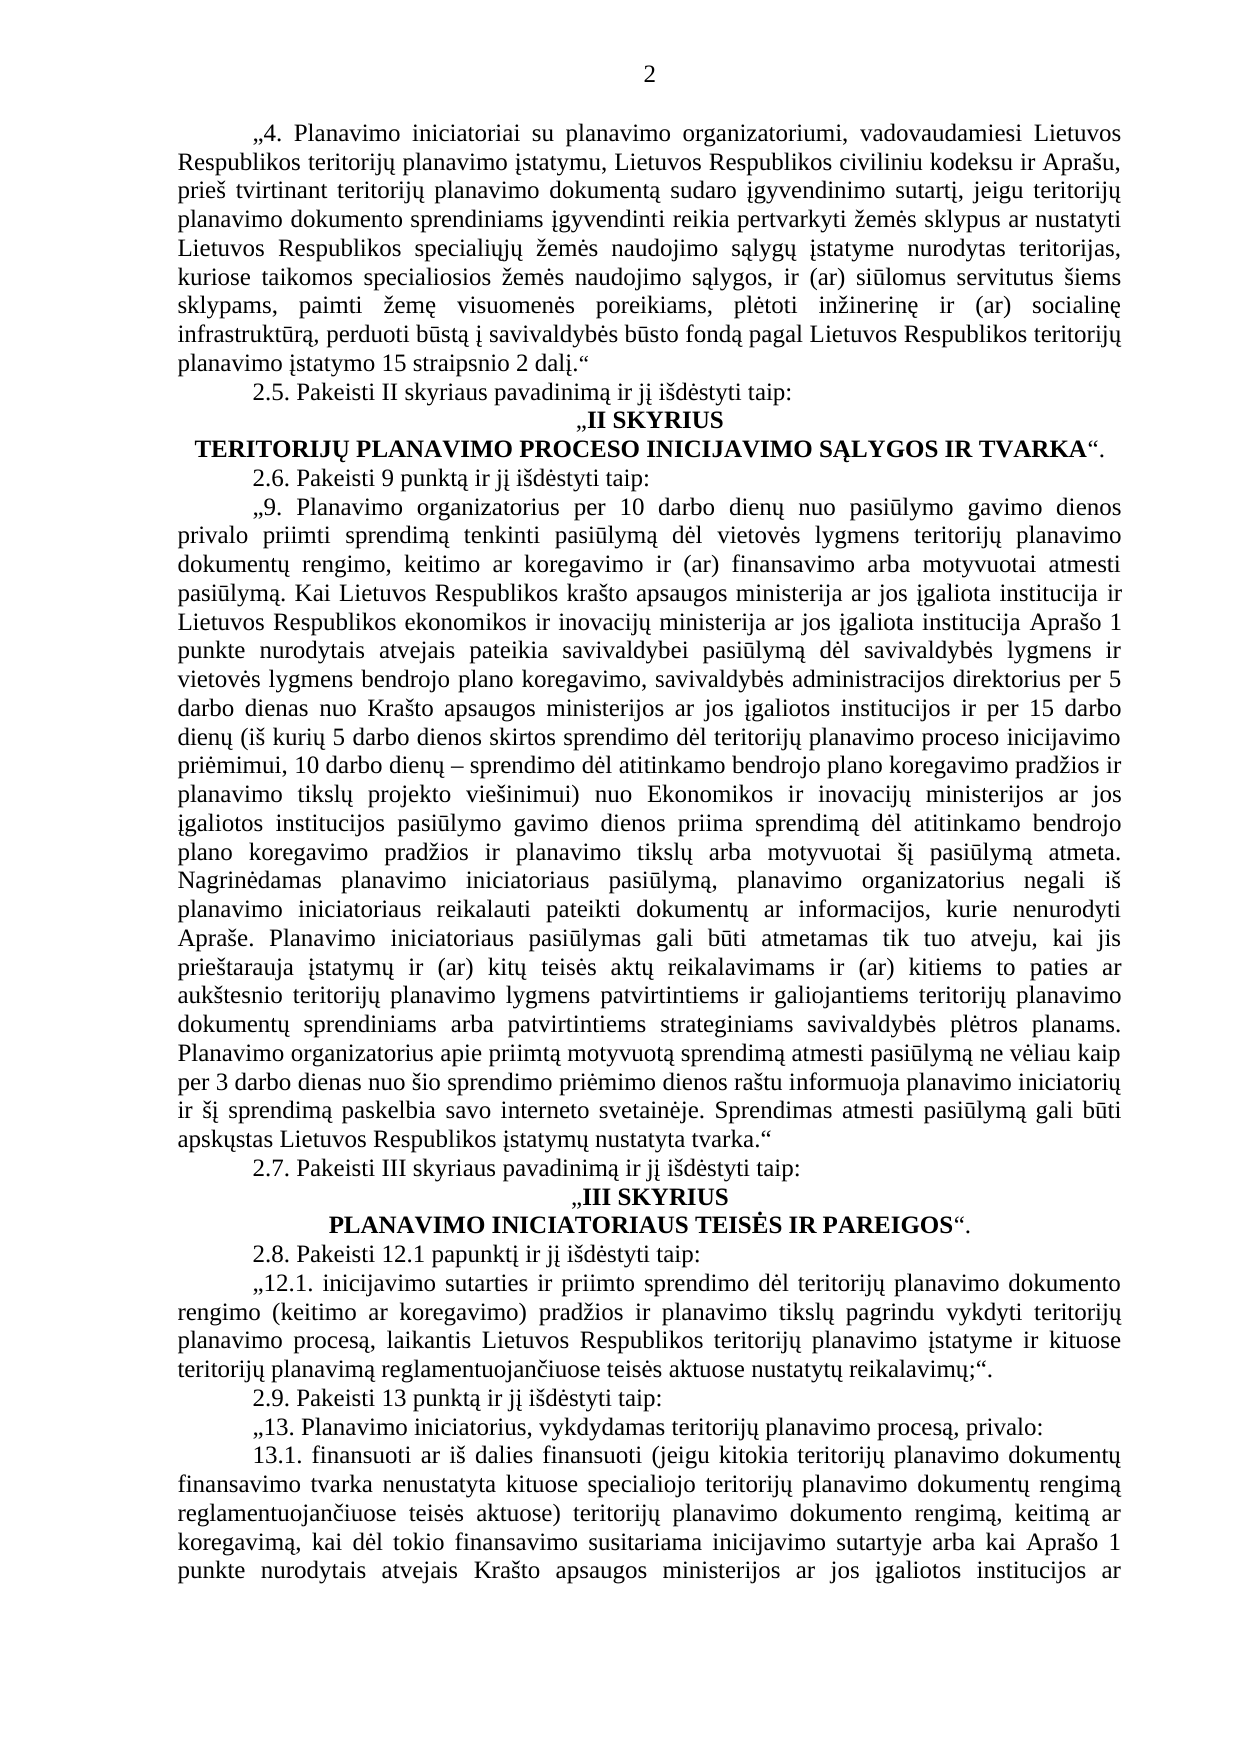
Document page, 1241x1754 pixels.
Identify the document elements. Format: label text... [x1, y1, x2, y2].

text „III SKYRIUS [177, 1182, 1122, 1211]
text „9. Planavimo organizatorius per 10 darbo dienų nuo pasiūlymo gavimo dienos privalo priimti sprendimą tenkinti pasiūlymą dėl vietovės lygmens teritorijų planavimo dokumentų rengimo, keitimo ar koregavimo ir (ar) finansavimo arba motyvuotai atmesti pasiūlymą. Kai Lietuvos Respublikos krašto apsaugos ministerija ar jos įgaliota institucija ir Lietuvos Respublikos ekonomikos ir inovacijų ministerija ar jos įgaliota institucija Aprašo 1 punkte nurodytais atvejais pateikia savivaldybei pasiūlymą dėl savivaldybės lygmens ir vietovės lygmens bendrojo plano koregavimo, savivaldybės administracijos direktorius per 5 darbo dienas nuo Krašto apsaugos ministerijos ar jos įgaliotos institucijos ir per 15 darbo dienų (iš kurių 5 darbo dienos skirtos sprendimo dėl teritorijų planavimo proceso inicijavimo priėmimui, 10 darbo dienų – sprendimo dėl atitinkamo bendrojo plano koregavimo pradžios ir planavimo tikslų projekto viešinimui) nuo Ekonomikos ir inovacijų ministerijos ar jos įgaliotos institucijos pasiūlymo gavimo dienos priima sprendimą dėl atitinkamo bendrojo plano koregavimo pradžios ir planavimo tikslų arba motyvuotai šį pasiūlymą atmeta. Nagrinėdamas planavimo iniciatoriaus pasiūlymą, planavimo organizatorius negali iš planavimo iniciatoriaus reikalauti pateikti dokumentų ar informacijos, kurie nenurodyti Apraše. Planavimo iniciatoriaus pasiūlymas gali būti atmetamas tik tuo atveju, kai jis prieštarauja įstatymų ir (ar) kitų teisės aktų reikalavimams ir (ar) kitiems to paties ar aukštesnio teritorijų planavimo lygmens patvirtintiems ir galiojantiems teritorijų planavimo dokumentų sprendiniams arba patvirtintiems strateginiams savivaldybės plėtros planams. Planavimo organizatorius apie priimtą motyvuotą sprendimą atmesti pasiūlymą ne vėliau kaip per 3 darbo dienas nuo šio sprendimo priėmimo dienos raštu informuoja planavimo iniciatorių ir šį sprendimą paskelbia savo interneto svetainėje. Sprendimas atmesti pasiūlymą gali būti apskųstas Lietuvos Respublikos įstatymų nustatyta tvarka.“ [177, 492, 1122, 1153]
text 13.1. finansuoti ar iš dalies finansuoti (jeigu kitokia teritorijų planavimo dokumentų finansavimo tvarka nenustatyta kituose specialiojo teritorijų planavimo dokumentų rengimą reglamentuojančiuose teisės aktuose) teritorijų planavimo dokumento rengimą, keitimą ar koregavimą, kai dėl tokio finansavimo susitariama inicijavimo sutartyje arba kai Aprašo 1 punkte nurodytais atvejais Krašto apsaugos ministerijos ar jos įgaliotos institucijos ar [177, 1441, 1122, 1584]
text 2.6. Pakeisti 9 punktą ir jį išdėstyti taip: [177, 463, 1122, 492]
text „13. Planavimo iniciatorius, vykdydamas teritorijų planavimo procesą, privalo: [177, 1412, 1122, 1441]
text 2.9. Pakeisti 13 punktą ir jį išdėstyti taip: [177, 1383, 1122, 1412]
text TERITORIJŲ PLANAVIMO PROCESO INICIJAVIMO SĄLYGOS IR TVARKA“. [177, 434, 1122, 463]
text „II SKYRIUS [177, 406, 1122, 434]
text PLANAVIMO INICIATORIAUS TEISĖS IR PAREIGOS“. [177, 1211, 1122, 1239]
text „12.1. inicijavimo sutarties ir priimto sprendimo dėl teritorijų planavimo dokumento rengimo (keitimo ar koregavimo) pradžios ir planavimo tikslų pagrindu vykdyti teritorijų planavimo procesą, laikantis Lietuvos Respublikos teritorijų planavimo įstatyme ir kituose teritorijų planavimą reglamentuojančiuose teisės aktuose nustatytų reikalavimų;“. [177, 1268, 1122, 1383]
text 2.7. Pakeisti III skyriaus pavadinimą ir jį išdėstyti taip: [177, 1153, 1122, 1182]
text 2.5. Pakeisti II skyriaus pavadinimą ir jį išdėstyti taip: [177, 377, 1122, 406]
text „4. Planavimo iniciatoriai su planavimo organizatoriumi, vadovaudamiesi Lietuvos Respublikos teritorijų planavimo įstatymu, Lietuvos Respublikos civiliniu kodeksu ir Aprašu, prieš tvirtinant teritorijų planavimo dokumentą sudaro įgyvendinimo sutartį, jeigu teritorijų planavimo dokumento sprendiniams įgyvendinti reikia pertvarkyti žemės sklypus ar nustatyti Lietuvos Respublikos specialiųjų žemės naudojimo sąlygų įstatyme nurodytas teritorijas, kuriose taikomos specialiosios žemės naudojimo sąlygos, ir (ar) siūlomus servitutus šiems sklypams, paimti žemę visuomenės poreikiams, plėtoti inžinerinę ir (ar) socialinę infrastruktūrą, perduoti būstą į savivaldybės būsto fondą pagal Lietuvos Respublikos teritorijų planavimo įstatymo 15 straipsnio 2 dalį.“ [177, 118, 1122, 377]
text 2.8. Pakeisti 12.1 papunktį ir jį išdėstyti taip: [177, 1239, 1122, 1268]
